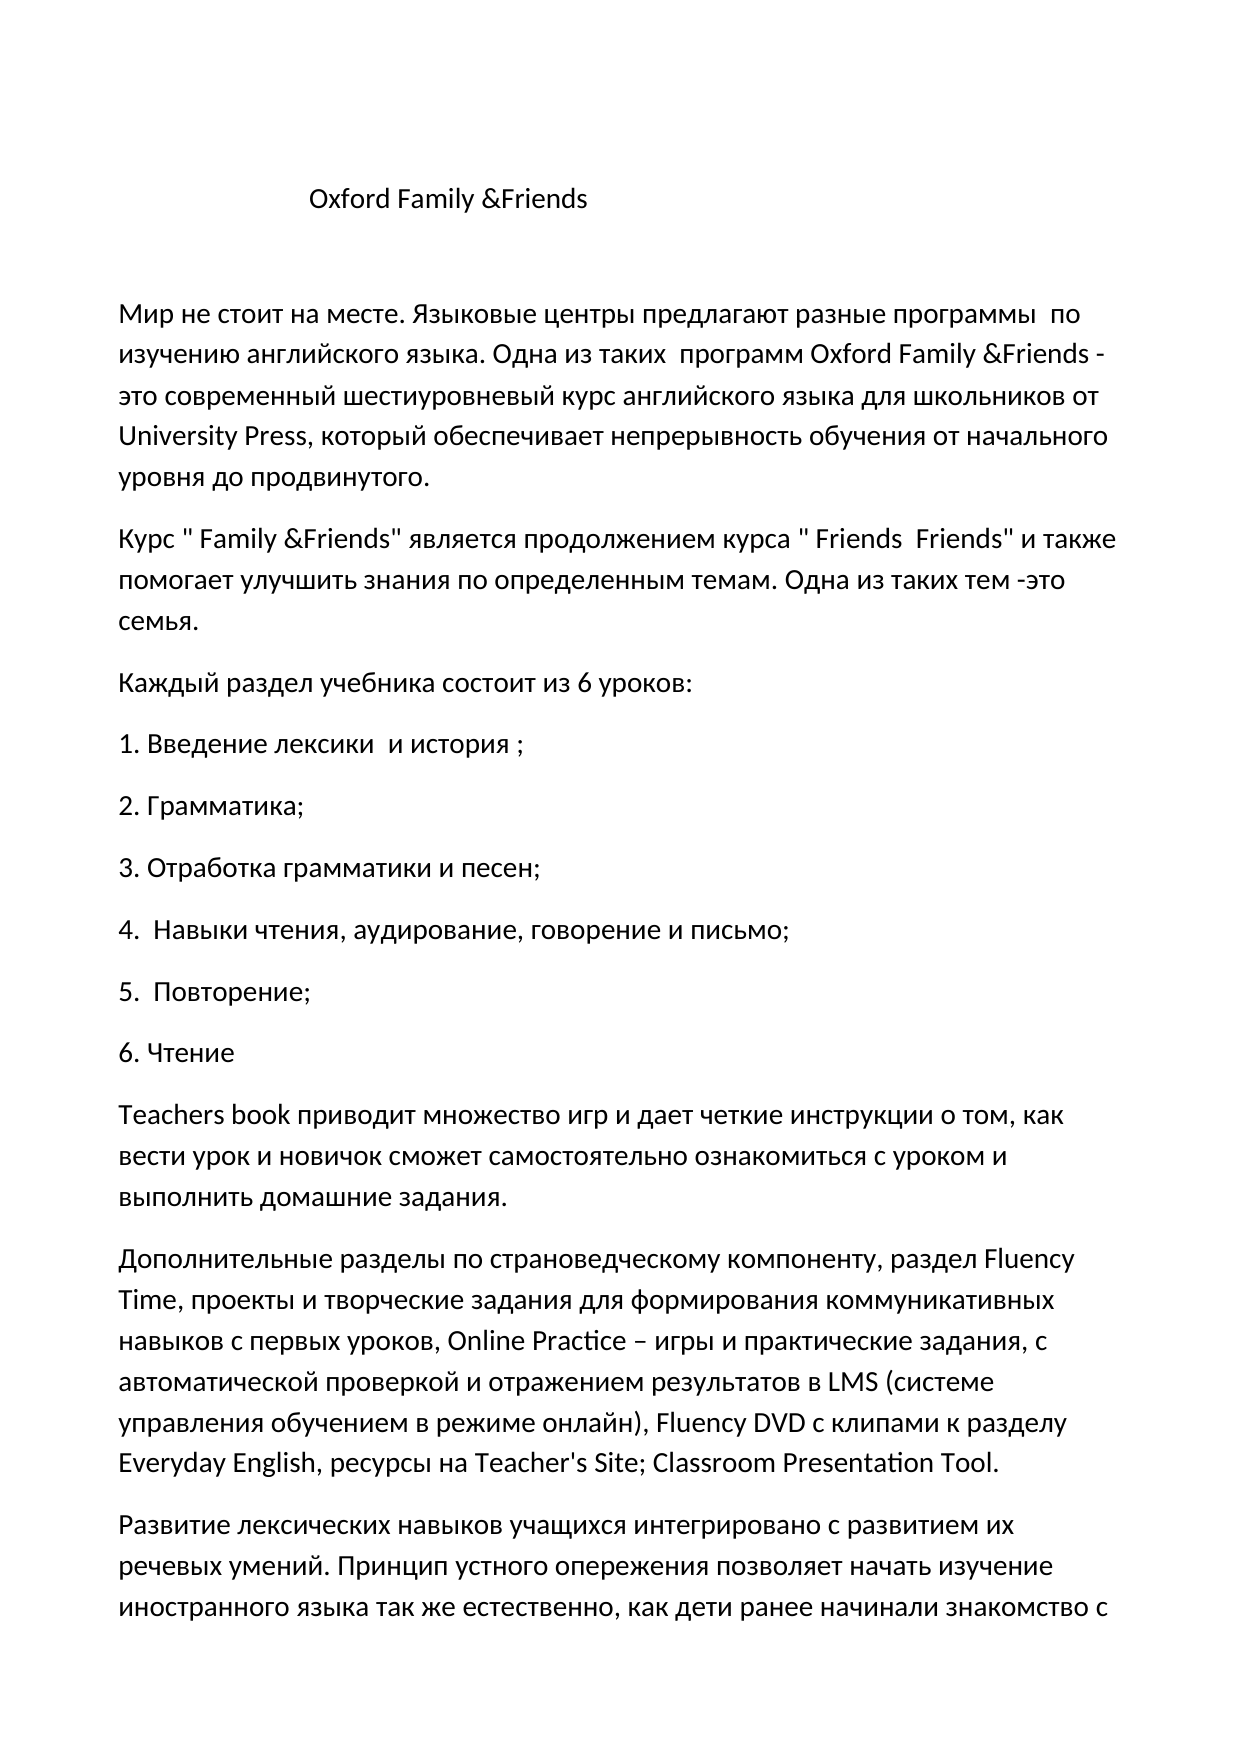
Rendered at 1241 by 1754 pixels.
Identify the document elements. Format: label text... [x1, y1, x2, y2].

text 4. Навыки чтения, аудирование, говорение и письмо; [118, 911, 1122, 947]
text 3. Отработка грамматики и песен; [118, 849, 1122, 885]
text 6. Чтение [118, 1034, 1122, 1070]
text Каждый раздел учебника состоит из 6 уроков: [118, 664, 1122, 699]
text Курс " Family &Friends" является продолжением курса " Friends Friends" и также помогает улучшить знания по определенным темам. Одна из таких тем -это семья. [118, 520, 1122, 638]
text Дополнительные разделы по страноведческому компоненту, раздел Fluency Time, проекты и творческие задания для формирования коммуникативных навыков с первых уроков, Online Practice – игры и практические задания, с автоматической проверкой и отражением результатов в LMS (системе управления обучением в режиме онлайн), Fluency DVD с клипами к разделу Everyday English, ресурсы на Teacher's Site; Classroom Presentation Tool. [118, 1240, 1122, 1480]
text 1. Введение лексики и история ; [118, 726, 1122, 761]
text 5. Повторение; [118, 973, 1122, 1008]
text 2. Грамматика; [118, 787, 1122, 823]
text Мир не стоит на месте. Языковые центры предлагают разные программы по изучению английского языка. Одна из таких программ Oxford Family &Friends - это современный шестиуровневый курс английского языка для школьников от University Press, который обеспечивает непрерывность обучения от начального уровня до продвинутого. [118, 295, 1122, 494]
text Oxford Family &Friends [118, 180, 1122, 216]
text Teachers book приводит множество игр и дает четкие инструкции о том, как вести урок и новичок сможет самостоятельно ознакомиться с уроком и выполнить домашние задания. [118, 1096, 1122, 1214]
text Развитие лексических навыков учащихся интегрировано с развитием их речевых умений. Принцип устного опережения позволяет начать изучение иностранного языка так же естественно, как дети ранее начинали знакомство с [118, 1506, 1122, 1624]
